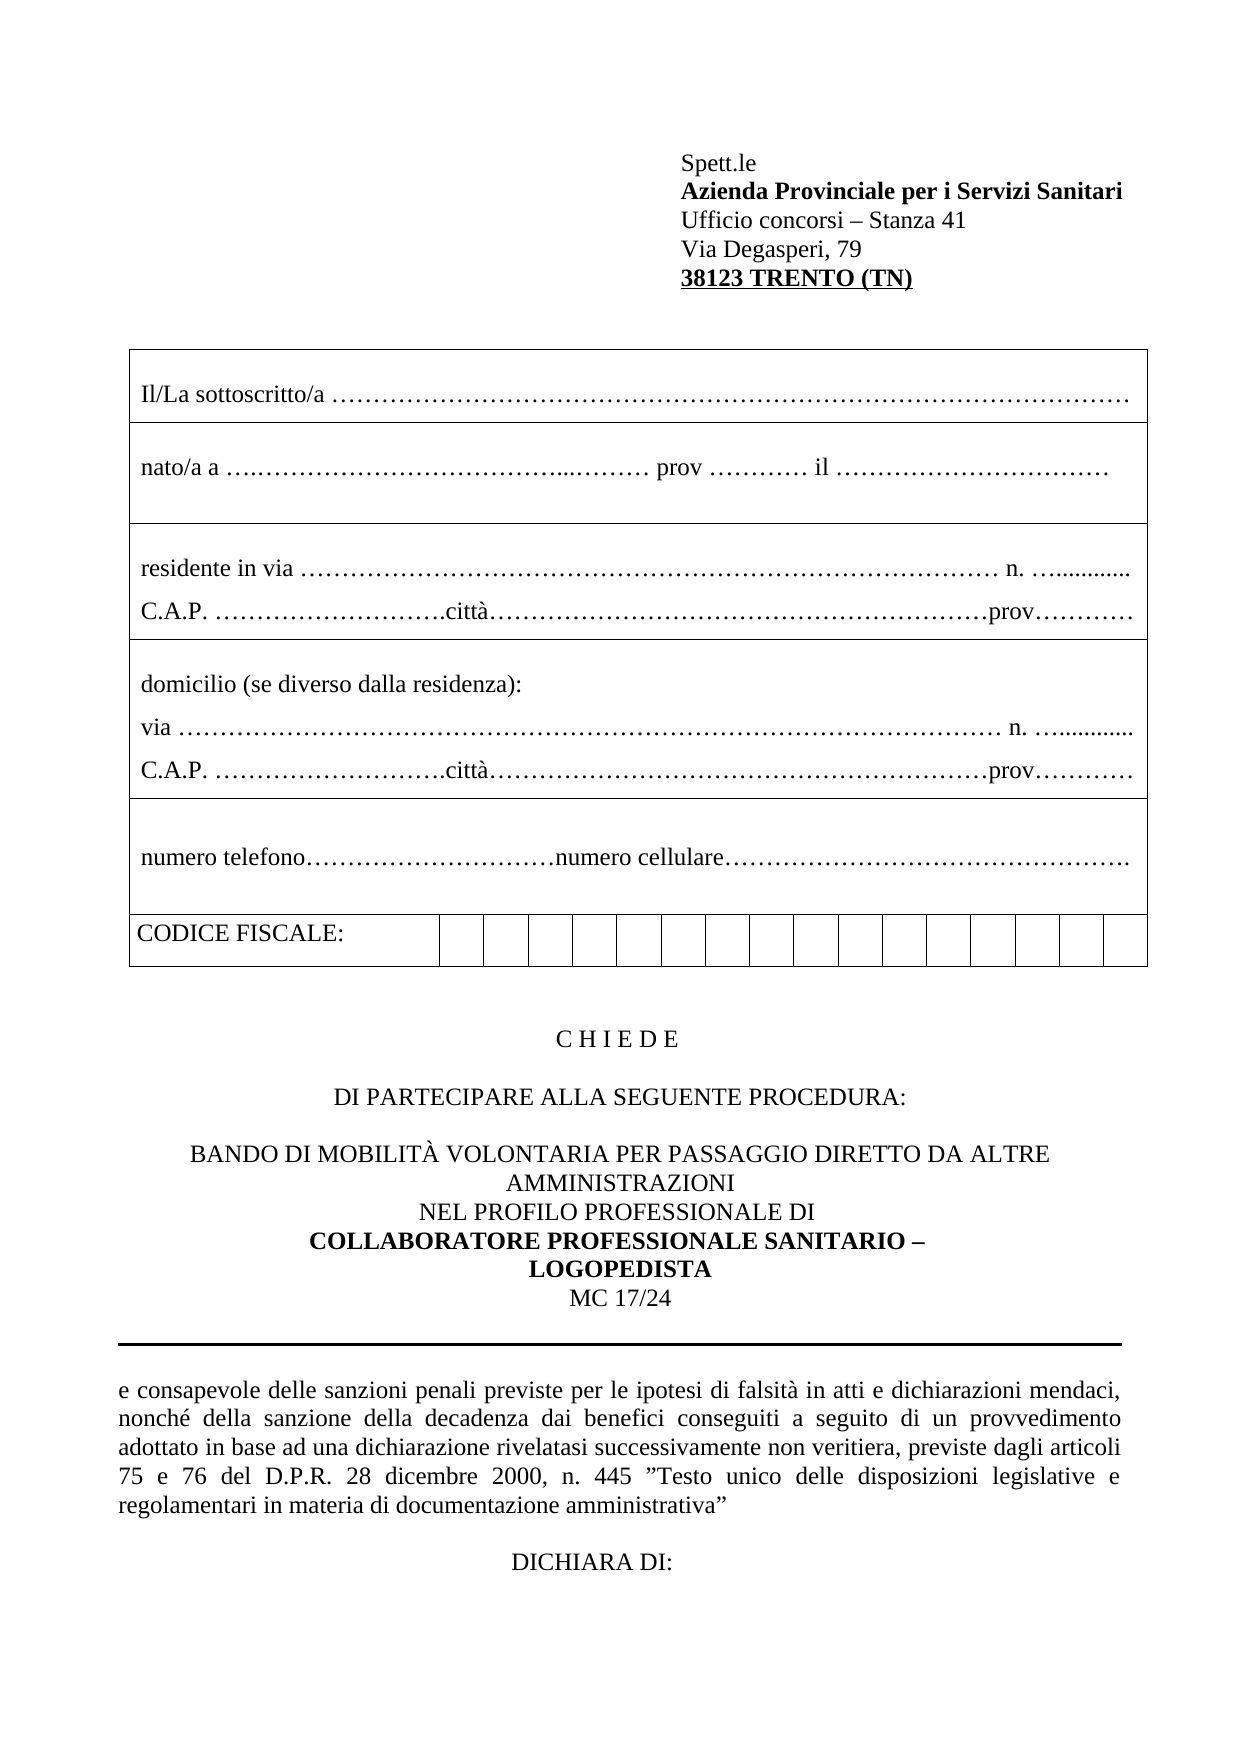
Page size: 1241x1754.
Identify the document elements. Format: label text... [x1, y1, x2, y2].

table_cell [573, 915, 616, 966]
table_cell residente in via ………………………………………………………………………… n. …............ C.A.P. ……………………….città……………………………………………………prov………… [130, 524, 1147, 639]
table_cell [1060, 915, 1103, 966]
text DI PARTECIPARE ALLA SEGUENTE PROCEDURA: [118, 1082, 1122, 1111]
table_cell [839, 915, 882, 966]
text DICHIARA DI: [62, 1547, 1122, 1576]
table_header Il/La sottoscritto/a …………………………………………………………………………………… [130, 350, 1147, 422]
table_cell [1016, 915, 1059, 966]
text C H I E D E [118, 1024, 1122, 1053]
text Ufficio concorsi – Stanza 41 [681, 205, 1122, 234]
table_cell nato/a a ….………………………………...……… prov ………… il …………………………… [130, 423, 1147, 523]
table_cell [927, 915, 970, 966]
text e consapevole delle sanzioni penali previste per le ipotesi di falsità in atti e dichiarazioni mendaci, nonché della sanzione della decadenza dai benefici conseguiti a seguito di un provvedimento adottato in base ad una dichiarazione rivelatasi successivamente non veritiera, previste dagli articoli 75 e 76 del D.P.R. 28 dicembre 2000, n. 445 ”Testo unico delle disposizioni legislative e regolamentari in materia di documentazione amministrativa” [118, 1375, 1122, 1518]
table_cell [750, 915, 793, 966]
text BANDO DI MOBILITÀ VOLONTARIA PER PASSAGGIO DIRETTO DA ALTRE AMMINISTRAZIONI [118, 1139, 1122, 1197]
table_cell [440, 915, 483, 966]
text LOGOPEDISTA [118, 1254, 1122, 1283]
table_cell domicilio (se diverso dalla residenza): via ……………………………………………………………………………………… n. …............ C.A.P. ……………………….città……………………………………………………prov………… [130, 640, 1147, 798]
text COLLABORATORE PROFESSIONALE SANITARIO – [118, 1226, 1122, 1254]
table_cell [662, 915, 705, 966]
table_cell CODICE FISCALE: [130, 915, 439, 966]
table_cell numero telefono…………………………numero cellulare…………………………………………. [130, 799, 1147, 914]
text NEL PROFILO PROFESSIONALE DI [118, 1197, 1122, 1226]
table_cell [794, 915, 838, 966]
text 38123 TRENTO (TN) [681, 263, 1122, 291]
table_cell [883, 915, 926, 966]
table_cell [529, 915, 572, 966]
text MC 17/24 [118, 1283, 1122, 1312]
table_cell [971, 915, 1015, 966]
table_cell [484, 915, 528, 966]
text Azienda Provinciale per i Servizi Sanitari [681, 176, 1131, 205]
table_cell [1104, 915, 1147, 966]
table_cell [617, 915, 661, 966]
table_cell [706, 915, 749, 966]
text Spett.le [681, 148, 1122, 176]
text Via Degasperi, 79 [681, 234, 1122, 263]
